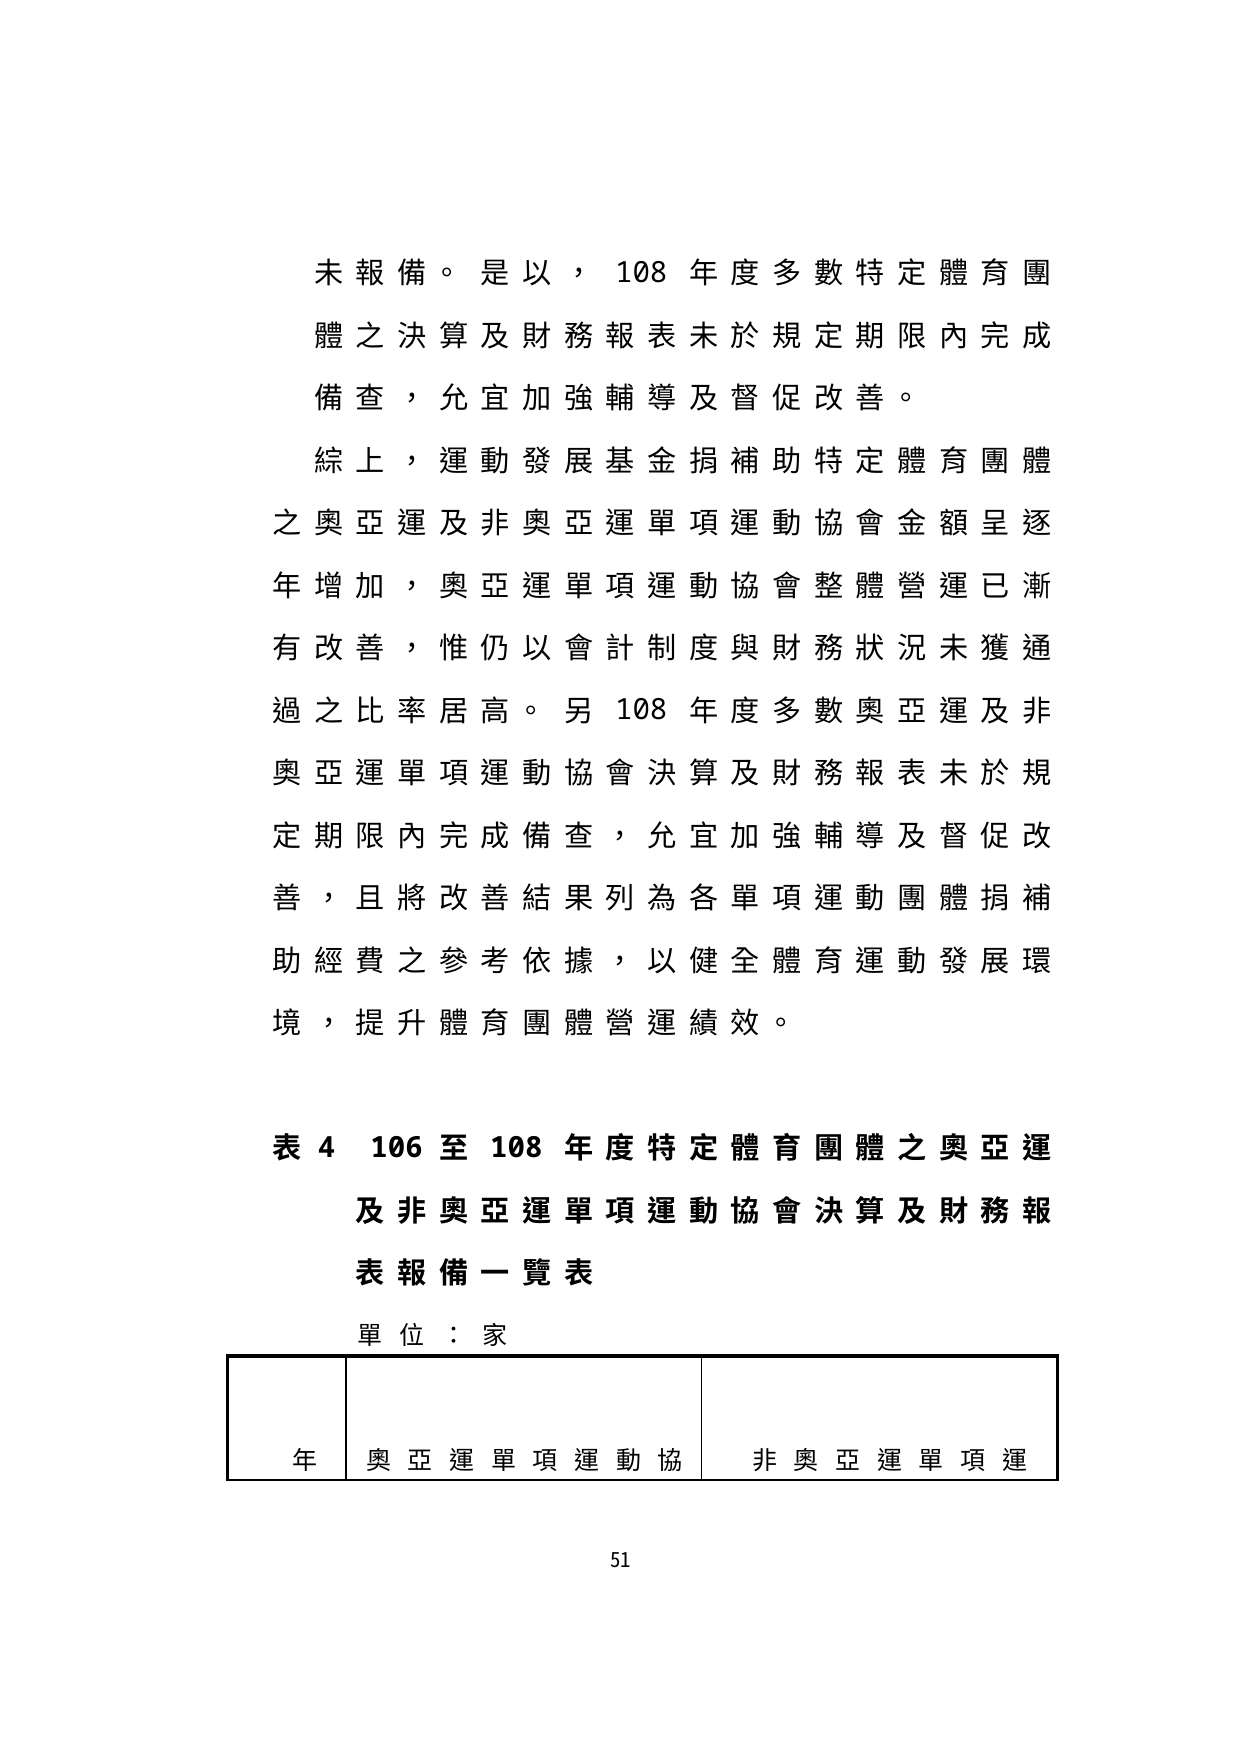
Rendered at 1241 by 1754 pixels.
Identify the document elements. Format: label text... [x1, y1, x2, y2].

text 綜上，運動發展基金捐補助特定體育團體之奧亞運及非奧亞運單項運動協會金額呈逐年增加，奧亞運單項運動協會整體營運已漸有改善，惟仍以會計制度與財務狀況未獲通過之比率居高。另108年度多數奧亞運及非奧亞運單項運動協會決算及財務報表未於規定期限內完成備查，允宜加強輔導及督促改善，且將改善結果列為各單項運動團體捐補助經費之參考依據，以健全體育運動發展環境，提升體育團體營運績效。 [242, 417, 1058, 1042]
table_header 年 [229, 1358, 345, 1479]
text 未報備。是以，108年度多數特定體育團體之決算及財務報表未於規定期限內完成備查，允宜加強輔導及督促改善。 [271, 229, 1058, 417]
table_header 非奧亞運單項運 [702, 1358, 1056, 1479]
text 表4 106至108年度特定體育團體之奧亞運及非奧亞運單項運動協會決算及財務報表報備一覽表 單位：家 [228, 1104, 1058, 1354]
table_header 奧亞運單項運動協 [347, 1358, 701, 1479]
